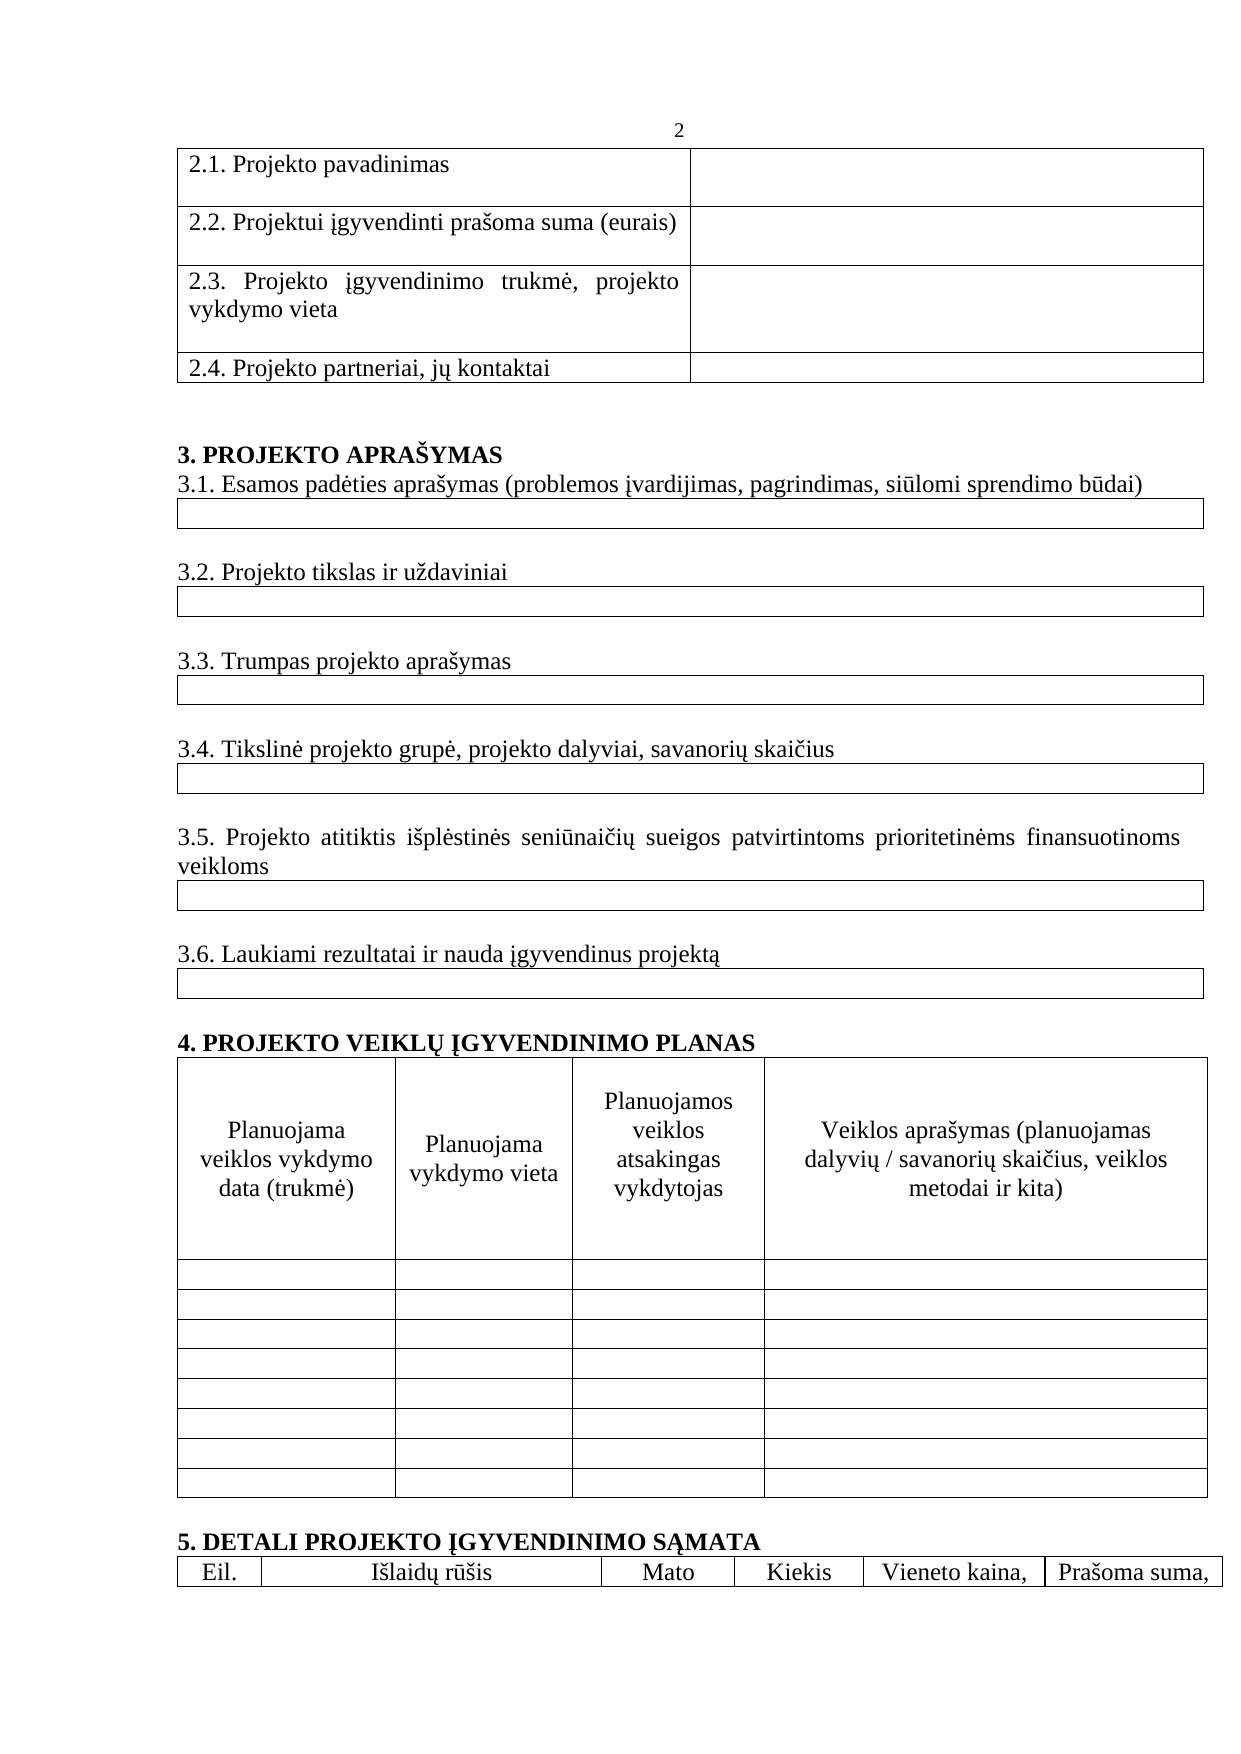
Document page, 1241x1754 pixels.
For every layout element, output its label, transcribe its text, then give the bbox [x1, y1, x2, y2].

table_header [178, 969, 1203, 998]
table_cell [573, 1379, 764, 1408]
text 3.2. Projekto tikslas ir uždaviniai [177, 557, 1181, 586]
table_header Planuojama vykdymo vieta [396, 1058, 572, 1259]
table_cell [396, 1439, 572, 1467]
table_cell [396, 1469, 572, 1497]
table_header [178, 499, 1203, 528]
table_cell [573, 1409, 764, 1438]
table_cell [573, 1260, 764, 1289]
text 3.6. Laukiami rezultatai ir nauda įgyvendinus projektą [177, 939, 1181, 968]
table_header Eil. [178, 1557, 261, 1586]
table_cell [573, 1439, 764, 1467]
table_cell [765, 1349, 1207, 1378]
table_header Planuojama veiklos vykdymo data (trukmė) [178, 1058, 395, 1259]
text 3.5. Projekto atitiktis išplėstinės seniūnaičių sueigos patvirtintoms prioritetinėms finansuotinoms veikloms [177, 822, 1181, 880]
table_cell [178, 1379, 395, 1408]
text 5. DETALI PROJEKTO ĮGYVENDINIMO SĄMATA [177, 1527, 1181, 1556]
text 3.4. Tikslinė projekto grupė, projekto dalyviai, savanorių skaičius [177, 734, 1181, 763]
table_cell 2.4. Projekto partneriai, jų kontaktai [178, 353, 690, 382]
table_cell [178, 1349, 395, 1378]
table_cell [691, 266, 1203, 352]
text 3.1. Esamos padėties aprašymas (problemos įvardijimas, pagrindimas, siūlomi sprendimo būdai) [177, 469, 1181, 498]
table_cell 2.2. Projektui įgyvendinti prašoma suma (eurais) [178, 207, 690, 265]
table_cell [573, 1469, 764, 1497]
table_header [178, 676, 1203, 704]
table_header Mato [602, 1557, 734, 1586]
table_cell [765, 1379, 1207, 1408]
table_cell [573, 1290, 764, 1318]
table_cell [396, 1260, 572, 1289]
table_cell [396, 1409, 572, 1438]
table_header Vieneto kaina, [864, 1557, 1044, 1586]
text 3.3. Trumpas projekto aprašymas [177, 646, 1181, 674]
table_header Išlaidų rūšis [262, 1557, 601, 1586]
table_cell [765, 1260, 1207, 1289]
table_header Veiklos aprašymas (planuojamas dalyvių / savanorių skaičius, veiklos metodai ir kita) [765, 1058, 1207, 1259]
table_cell [396, 1290, 572, 1318]
table_cell [765, 1469, 1207, 1497]
table_cell [396, 1379, 572, 1408]
table_header Prašoma suma, [1046, 1557, 1222, 1586]
table_cell [691, 353, 1203, 382]
table_header [178, 587, 1203, 616]
text 3. PROJEKTO APRAŠYMAS [177, 440, 1181, 469]
table_cell [573, 1349, 764, 1378]
table_cell [765, 1439, 1207, 1467]
table_cell [178, 1469, 395, 1497]
table_header 2.1. Projekto pavadinimas [178, 149, 690, 206]
table_cell [396, 1349, 572, 1378]
table_cell [178, 1409, 395, 1438]
table_header Planuojamos veiklos atsakingas vykdytojas [573, 1058, 764, 1259]
table_cell [765, 1320, 1207, 1348]
table_cell [178, 1320, 395, 1348]
text 4. PROJEKTO VEIKLŲ ĮGYVENDINIMO PLANAS [177, 1028, 1181, 1057]
table_header Kiekis [735, 1557, 863, 1586]
table_cell [178, 1260, 395, 1289]
table_header [178, 881, 1203, 910]
table_cell [178, 1290, 395, 1318]
table_cell [765, 1290, 1207, 1318]
table_cell [396, 1320, 572, 1348]
table_header [691, 149, 1203, 206]
table_cell 2.3. Projekto įgyvendinimo trukmė, projekto vykdymo vieta [178, 266, 690, 352]
table_cell [765, 1409, 1207, 1438]
table_cell [573, 1320, 764, 1348]
table_cell [178, 1439, 395, 1467]
table_cell [691, 207, 1203, 265]
table_header [178, 764, 1203, 793]
